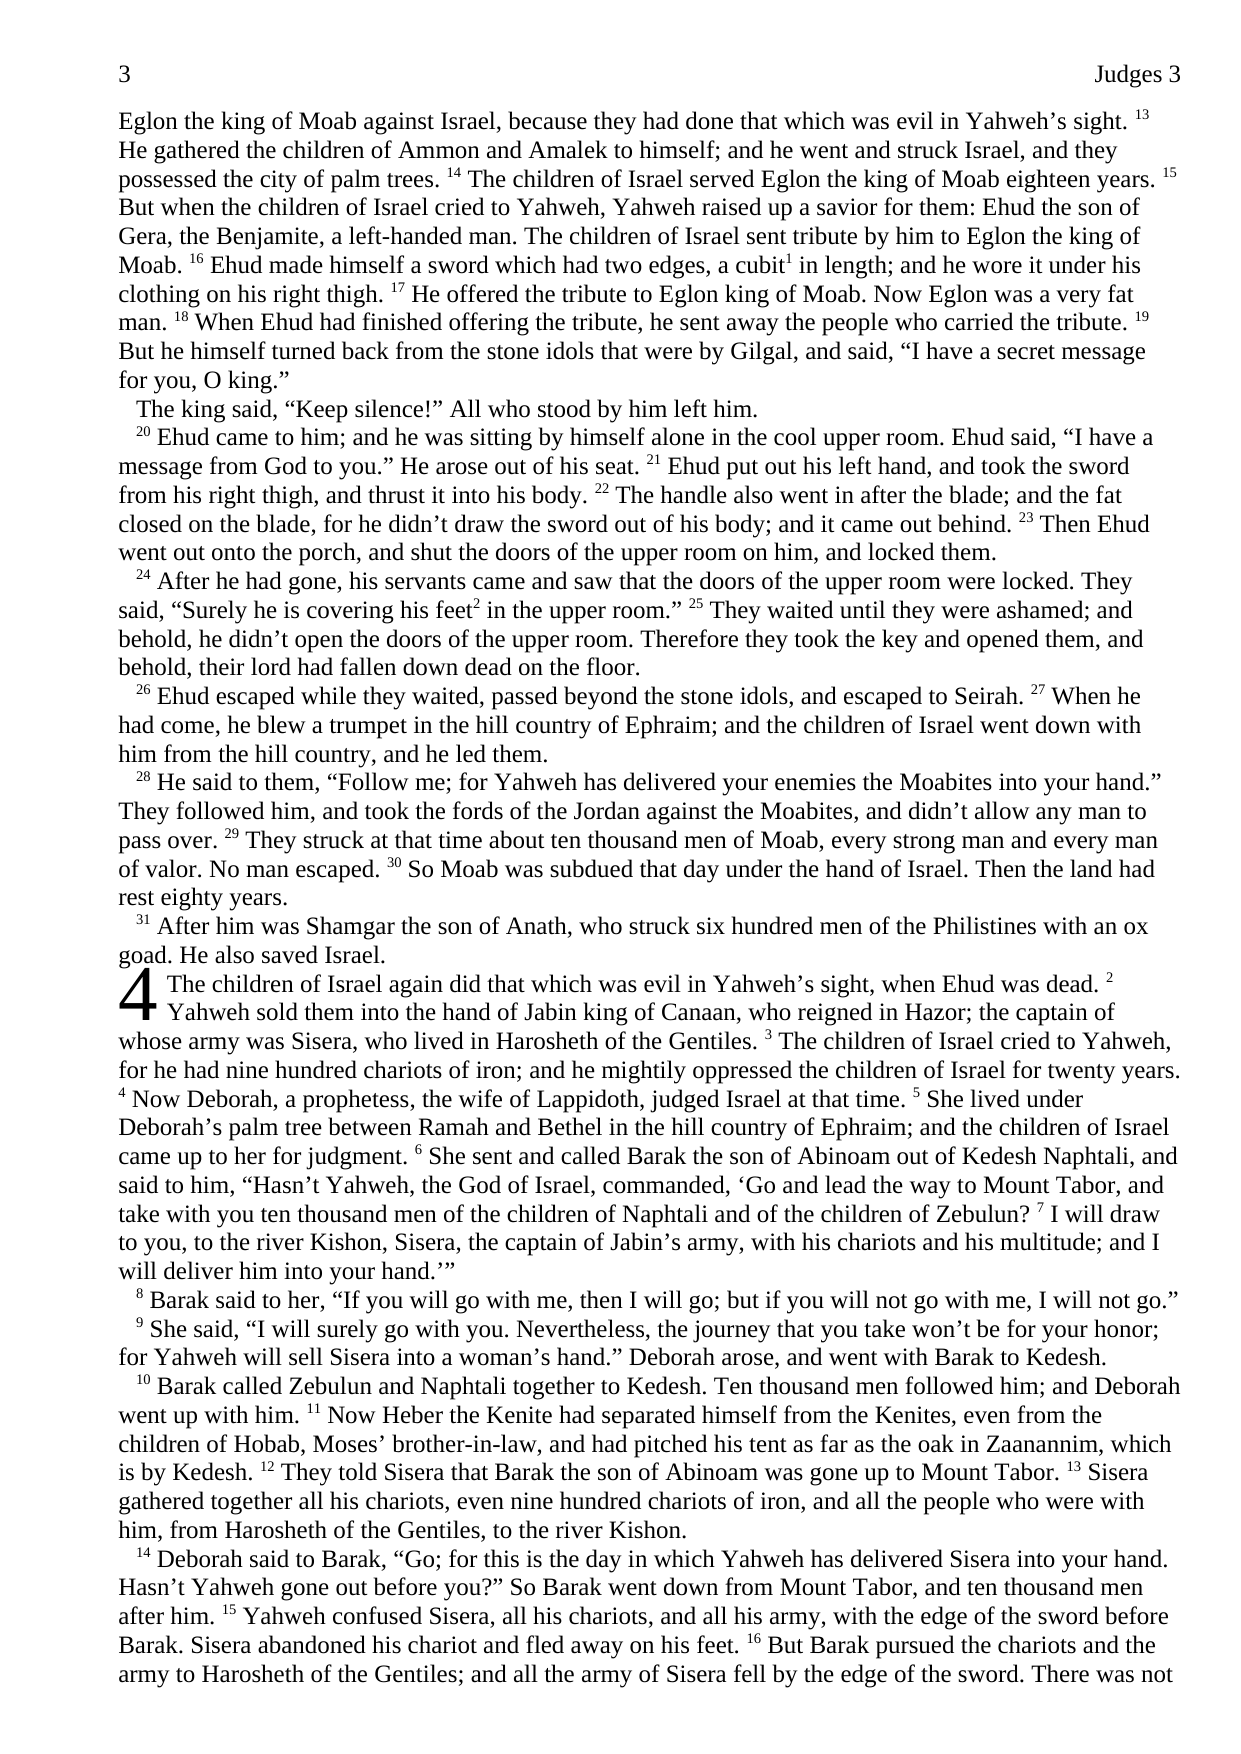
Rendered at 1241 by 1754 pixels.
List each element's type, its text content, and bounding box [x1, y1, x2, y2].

text 8 Barak said to her, “If you will go with me, then I will go; but if you will not go with me, I will not go.” [118, 1285, 1181, 1314]
text 31 After him was Shamgar the son of Anath, who struck six hundred men of the Philistines with an ox goad. He also saved Israel. [118, 911, 1181, 969]
text 26 Ehud escaped while they waited, passed beyond the stone idols, and escaped to Seirah. 27 When he had come, he blew a trumpet in the hill country of Ephraim; and the children of Israel went down with him from the hill country, and he led them. [118, 681, 1181, 767]
text 9 She said, “I will surely go with you. Nevertheless, the journey that you take won’t be for your honor; for Yahweh will sell Sisera into a woman’s hand.” Deborah arose, and went with Barak to Kedesh. [118, 1314, 1181, 1371]
text The king said, “Keep silence!” All who stood by him left him. [118, 394, 1181, 422]
text 28 He said to them, “Follow me; for Yahweh has delivered your enemies the Moabites into your hand.” They followed him, and took the fords of the Jordan against the Moabites, and didn’t allow any man to pass over. 29 They struck at that time about ten thousand men of Moab, every strong man and every man of valor. No man escaped. 30 So Moab was subdued that day under the hand of Israel. Then the land had rest eighty years. [118, 767, 1181, 911]
text 10 Barak called Zebulun and Naphtali together to Kedesh. Ten thousand men followed him; and Deborah went up with him. 11 Now Heber the Kenite had separated himself from the Kenites, even from the children of Hobab, Moses’ brother-in-law, and had pitched his tent as far as the oak in Zaanannim, which is by Kedesh. 12 They told Sisera that Barak the son of Abinoam was gone up to Mount Tabor. 13 Sisera gathered together all his chariots, even nine hundred chariots of iron, and all the people who were with him, from Harosheth of the Gentiles, to the river Kishon. [118, 1371, 1181, 1544]
text 24 After he had gone, his servants came and saw that the doors of the upper room were locked. They said, “Surely he is covering his feet2 in the upper room.” 25 They waited until they were ashamed; and behold, he didn’t open the doors of the upper room. Therefore they took the key and opened them, and behold, their lord had fallen down dead on the floor. [118, 566, 1181, 681]
text 14 Deborah said to Barak, “Go; for this is the day in which Yahweh has delivered Sisera into your hand. Hasn’t Yahweh gone out before you?” So Barak went down from Mount Tabor, and ten thousand men after him. 15 Yahweh confused Sisera, all his chariots, and all his army, with the edge of the sword before Barak. Sisera abandoned his chariot and fled away on his feet. 16 But Barak pursued the chariots and the army to Harosheth of the Gentiles; and all the army of Sisera fell by the edge of the sword. There was not [118, 1544, 1181, 1687]
text 4The children of Israel again did that which was evil in Yahweh’s sight, when Ehud was dead. 2 Yahweh sold them into the hand of Jabin king of Canaan, who reigned in Hazor; the captain of whose army was Sisera, who lived in Harosheth of the Gentiles. 3 The children of Israel cried to Yahweh, for he had nine hundred chariots of iron; and he mightily oppressed the children of Israel for twenty years. 4 Now Deborah, a prophetess, the wife of Lappidoth, judged Israel at that time. 5 She lived under Deborah’s palm tree between Ramah and Bethel in the hill country of Ephraim; and the children of Israel came up to her for judgment. 6 She sent and called Barak the son of Abinoam out of Kedesh Naphtali, and said to him, “Hasn’t Yahweh, the God of Israel, commanded, ‘Go and lead the way to Mount Tabor, and take with you ten thousand men of the children of Naphtali and of the children of Zebulun? 7 I will draw to you, to the river Kishon, Sisera, the captain of Jabin’s army, with his chariots and his multitude; and I will deliver him into your hand.’” [118, 969, 1181, 1285]
text Eglon the king of Moab against Israel, because they had done that which was evil in Yahweh’s sight. 13 He gathered the children of Ammon and Amalek to himself; and he went and struck Israel, and they possessed the city of palm trees. 14 The children of Israel served Eglon the king of Moab eighteen years. 15 But when the children of Israel cried to Yahweh, Yahweh raised up a savior for them: Ehud the son of Gera, the Benjamite, a left-handed man. The children of Israel sent tribute by him to Eglon the king of Moab. 16 Ehud made himself a sword which had two edges, a cubit1 in length; and he wore it under his clothing on his right thigh. 17 He offered the tribute to Eglon king of Moab. Now Eglon was a very fat man. 18 When Ehud had finished offering the tribute, he sent away the people who carried the tribute. 19 But he himself turned back from the stone idols that were by Gilgal, and said, “I have a secret message for you, O king.” [118, 106, 1181, 394]
text 20 Ehud came to him; and he was sitting by himself alone in the cool upper room. Ehud said, “I have a message from God to you.” He arose out of his seat. 21 Ehud put out his left hand, and took the sword from his right thigh, and thrust it into his body. 22 The handle also went in after the blade; and the fat closed on the blade, for he didn’t draw the sword out of his body; and it came out behind. 23 Then Ehud went out onto the porch, and shut the doors of the upper room on him, and locked them. [118, 422, 1181, 566]
